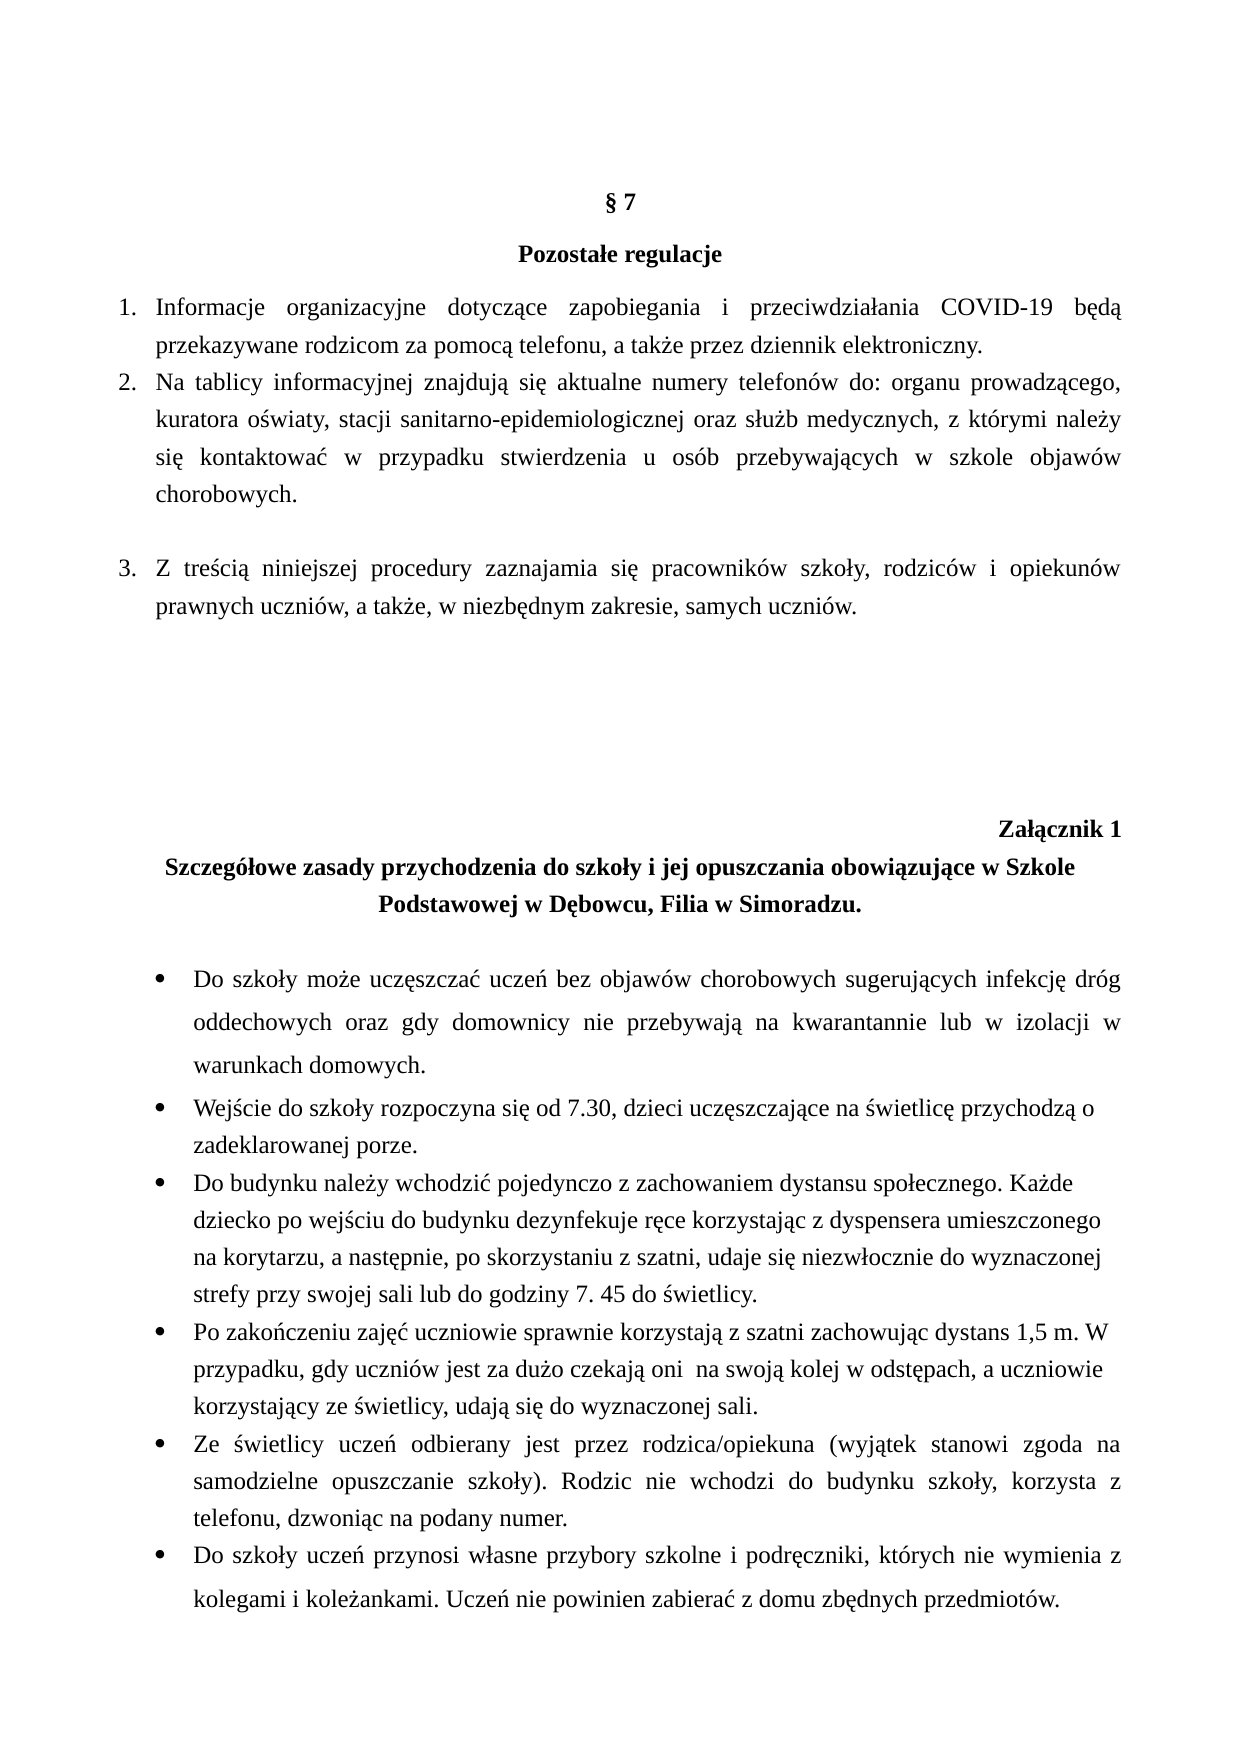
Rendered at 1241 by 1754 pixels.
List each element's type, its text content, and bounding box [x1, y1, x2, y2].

list Do szkoły uczeń przynosi własne przybory szkolne i podręczniki, których nie wymienia z kolegami i koleżankami. Uczeń nie powinien zabierać z domu zbędnych przedmiotów. [156, 1541, 1122, 1612]
text Pozostałe regulacje [118, 239, 1122, 268]
list Wejście do szkoły rozpoczyna się od 7.30, dzieci uczęszczające na świetlicę przychodzą o zadeklarowanej porze. [156, 1093, 1122, 1159]
list Na tablicy informacyjnej znajdują się aktualne numery telefonów do: organu prowadzącego, kuratora oświaty, stacji sanitarno-epidemiologicznej oraz służb medycznych, z którymi należy się kontaktować w przypadku stwierdzenia u osób przebywających w szkole objawów chorobowych. [118, 367, 1122, 508]
list Po zakończeniu zajęć uczniowie sprawnie korzystają z szatni zachowując dystans 1,5 m. W przypadku, gdy uczniów jest za dużo czekają oni na swoją kolej w odstępach, a uczniowie korzystający ze świetlicy, udają się do wyznaczonej sali. [156, 1317, 1122, 1420]
list Informacje organizacyjne dotyczące zapobiegania i przeciwdziałania COVID-19 będą przekazywane rodzicom za pomocą telefonu, a także przez dziennik elektroniczny. [118, 292, 1122, 358]
list Z treścią niniejszej procedury zaznajamia się pracowników szkoły, rodziców i opiekunów prawnych uczniów, a także, w niezbędnym zakresie, samych uczniów. [118, 553, 1122, 619]
list Ze świetlicy uczeń odbierany jest przez rodzica/opiekuna (wyjątek stanowi zgoda na samodzielne opuszczanie szkoły). Rodzic nie wchodzi do budynku szkoły, korzysta z telefonu, dzwoniąc na podany numer. [156, 1429, 1122, 1532]
text § 7 [118, 187, 1122, 215]
list Do szkoły może uczęszczać uczeń bez objawów chorobowych sugerujących infekcję dróg oddechowych oraz gdy domownicy nie przebywają na kwarantannie lub w izolacji w warunkach domowych. [156, 964, 1122, 1079]
list Do budynku należy wchodzić pojedynczo z zachowaniem dystansu społecznego. Każde dziecko po wejściu do budynku dezynfekuje ręce korzystając z dyspensera umieszczonego na korytarzu, a następnie, po skorzystaniu z szatni, udaje się niezwłocznie do wyznaczonej strefy przy swojej sali lub do godziny 7. 45 do świetlicy. [156, 1168, 1122, 1308]
text Załącznik 1 [118, 814, 1122, 843]
text Szczegółowe zasady przychodzenia do szkoły i jej opuszczania obowiązujące w Szkole Podstawowej w Dębowcu, Filia w Simoradzu. [118, 852, 1122, 918]
